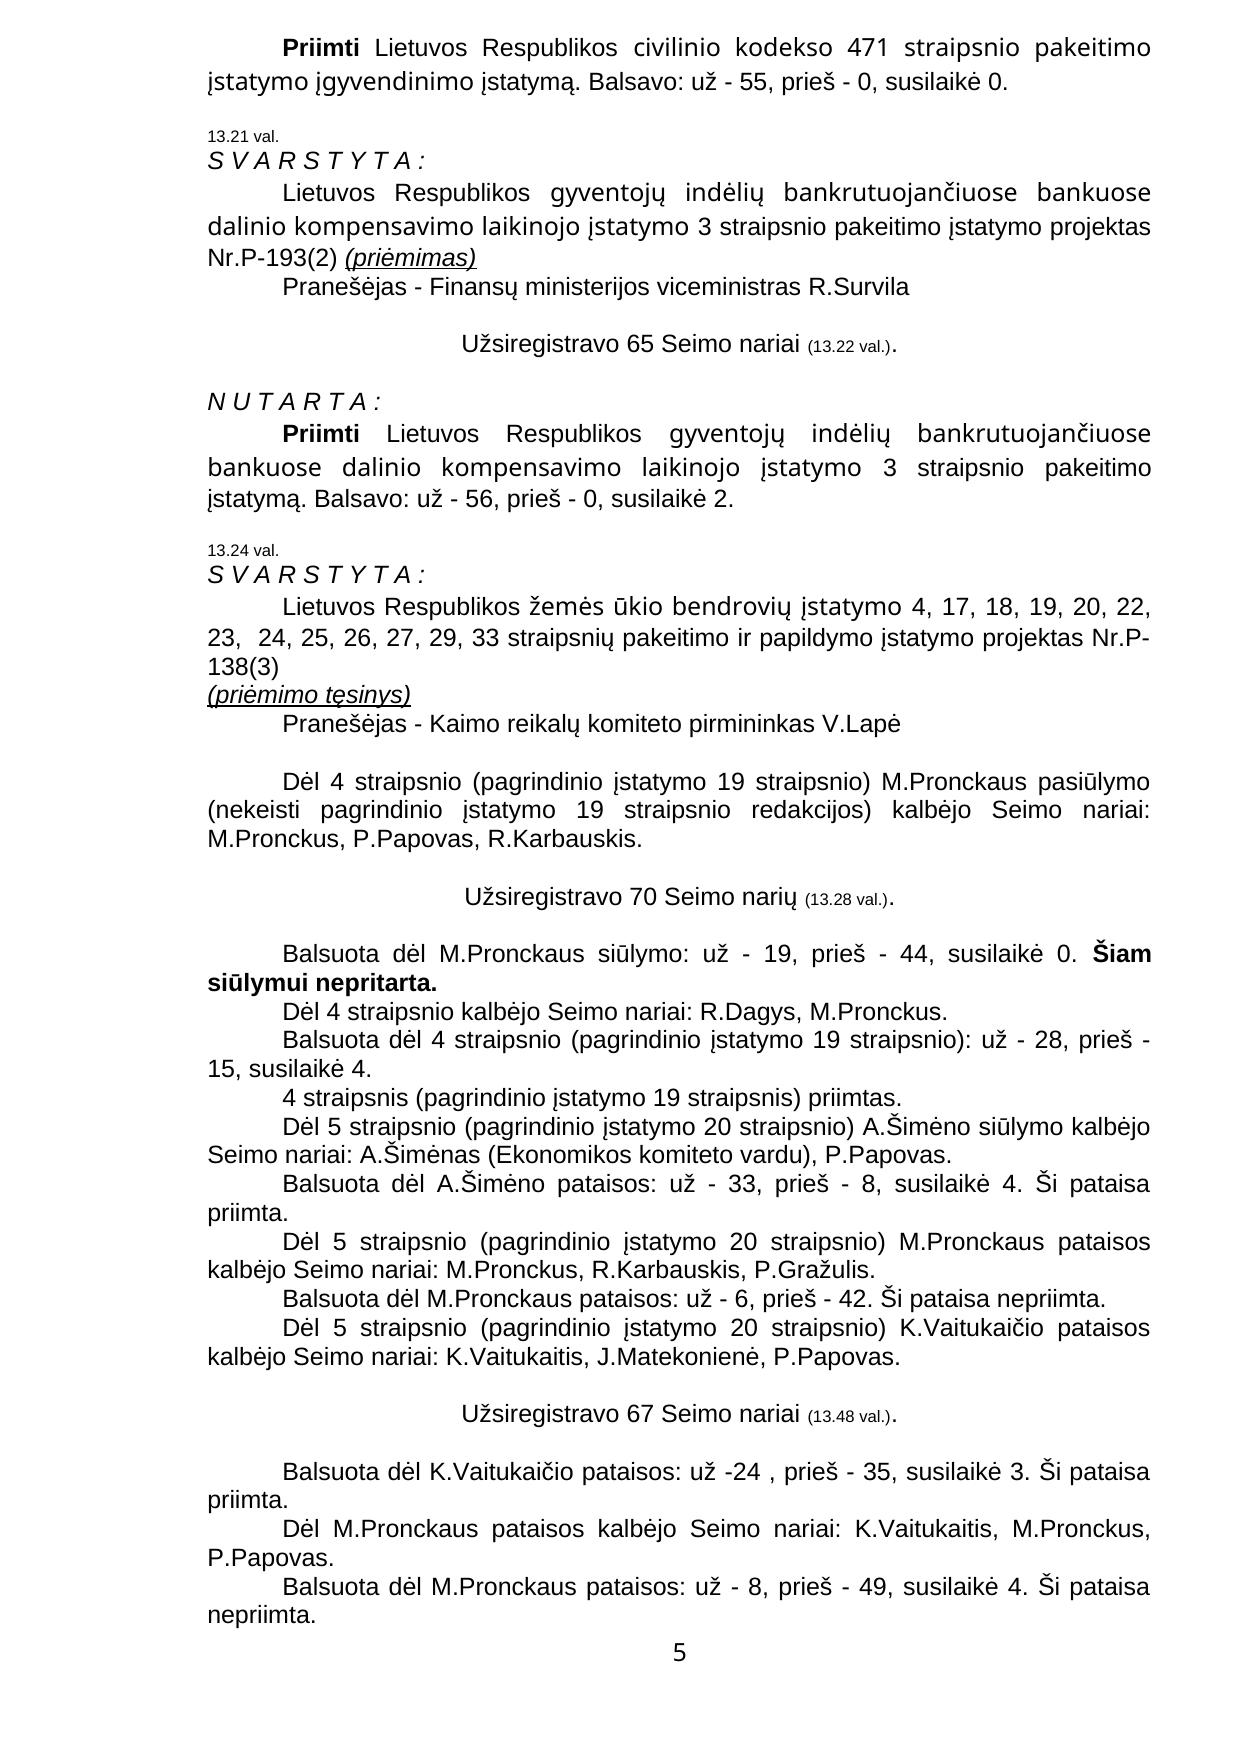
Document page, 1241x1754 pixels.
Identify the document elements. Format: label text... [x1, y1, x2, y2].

text Dėl 5 straipsnio (pagrindinio įstatymo 20 straipsnio) A.Šimėno siūlymo kalbėjo Seimo nariai: A.Šimėnas (Ekonomikos komiteto vardu), P.Papovas. [207, 1112, 1152, 1169]
text Užsiregistravo 65 Seimo nariai (13.22 val.). [207, 329, 1152, 358]
text Dėl 5 straipsnio (pagrindinio įstatymo 20 straipsnio) M.Pronckaus pataisos kalbėjo Seimo nariai: M.Pronckus, R.Karbauskis, P.Gražulis. [207, 1227, 1152, 1284]
text Dėl 5 straipsnio (pagrindinio įstatymo 20 straipsnio) K.Vaitukaičio pataisos kalbėjo Seimo nariai: K.Vaitukaitis, J.Matekonienė, P.Papovas. [207, 1313, 1152, 1371]
text Priimti Lietuvos Respublikos civilinio kodekso 471 straipsnio pakeitimo įstatymo įgyvendinimo įstatymą. Balsavo: už - 55, prieš - 0, susilaikė 0. [207, 30, 1152, 98]
text Balsuota dėl M.Pronckaus siūlymo: už - 19, prieš - 44, susilaikė 0. Šiam siūlymui nepritarta. [207, 939, 1152, 997]
text Užsiregistravo 67 Seimo nariai (13.48 val.). [207, 1399, 1152, 1428]
text Užsiregistravo 70 Seimo narių (13.28 val.). [207, 882, 1152, 911]
text Balsuota dėl 4 straipsnio (pagrindinio įstatymo 19 straipsnio): už - 28, prieš - 15, susilaikė 4. [207, 1026, 1152, 1083]
text S V A R S T Y T A : [207, 146, 1152, 175]
text Dėl 4 straipsnio kalbėjo Seimo nariai: R.Dagys, M.Pronckus. [207, 997, 1152, 1026]
text Balsuota dėl K.Vaitukaičio pataisos: už -24 , prieš - 35, susilaikė 3. Ši pataisa priimta. [207, 1457, 1152, 1514]
text Dėl M.Pronckaus pataisos kalbėjo Seimo nariai: K.Vaitukaitis, M.Pronckus, P.Papovas. [207, 1514, 1152, 1572]
text Balsuota dėl M.Pronckaus pataisos: už - 8, prieš - 49, susilaikė 4. Ši pataisa nepriimta. [207, 1572, 1152, 1629]
text S V A R S T Y T A : [207, 560, 1152, 589]
text Priimti Lietuvos Respublikos gyventojų indėlių bankrutuojančiuose bankuose dalinio kompensavimo laikinojo įstatymo 3 straipsnio pakeitimo įstatymą. Balsavo: už - 56, prieš - 0, susilaikė 2. [207, 415, 1152, 512]
text Lietuvos Respublikos gyventojų indėlių bankrutuojančiuose bankuose dalinio kompensavimo laikinojo įstatymo 3 straipsnio pakeitimo įstatymo projektas Nr.P-193(2) (priėmimas) [207, 175, 1152, 272]
text Pranešėjas - Kaimo reikalų komiteto pirmininkas V.Lapė [207, 709, 1152, 738]
text Balsuota dėl A.Šimėno pataisos: už - 33, prieš - 8, susilaikė 4. Ši pataisa priimta. [207, 1169, 1152, 1227]
text (priėmimo tęsinys) [207, 681, 1152, 709]
text 4 straipsnis (pagrindinio įstatymo 19 straipsnis) priimtas. [207, 1083, 1152, 1112]
text 13.24 val. [207, 541, 1152, 560]
text 13.21 val. [207, 127, 1152, 146]
text Balsuota dėl M.Pronckaus pataisos: už - 6, prieš - 42. Ši pataisa nepriimta. [207, 1284, 1152, 1313]
text N U T A R T A : [207, 387, 1152, 415]
text Pranešėjas - Finansų ministerijos viceministras R.Survila [207, 272, 1152, 300]
text Dėl 4 straipsnio (pagrindinio įstatymo 19 straipsnio) M.Pronckaus pasiūlymo (nekeisti pagrindinio įstatymo 19 straipsnio redakcijos) kalbėjo Seimo nariai: M.Pronckus, P.Papovas, R.Karbauskis. [207, 767, 1152, 853]
text Lietuvos Respublikos žemės ūkio bendrovių įstatymo 4, 17, 18, 19, 20, 22, 23, 24, 25, 26, 27, 29, 33 straipsnių pakeitimo ir papildymo įstatymo projektas Nr.P-138(3) [207, 589, 1152, 681]
